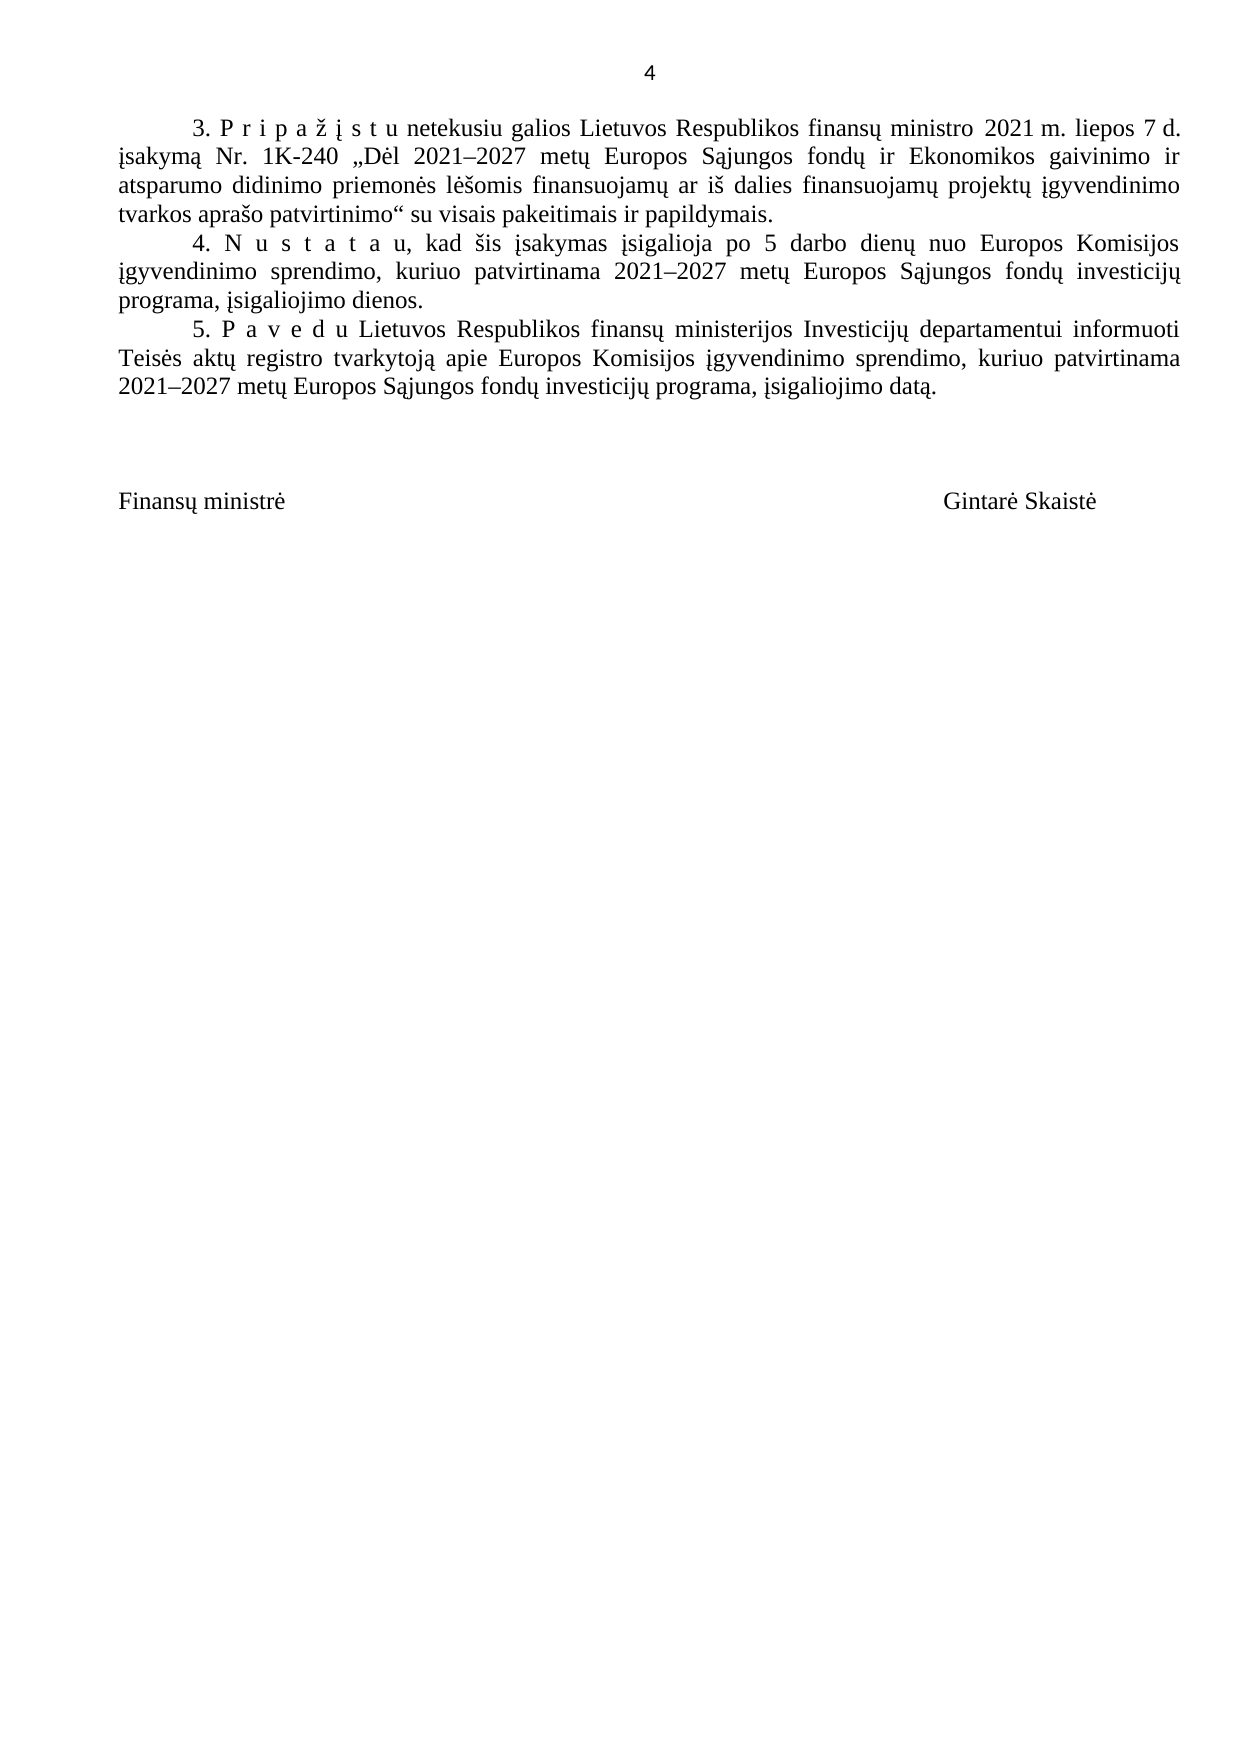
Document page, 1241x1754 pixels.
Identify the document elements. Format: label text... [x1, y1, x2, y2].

text Finansų ministrė Gintarė Skaistė [118, 486, 1181, 515]
text 5. P a v e d u Lietuvos Respublikos finansų ministerijos Investicijų departamentui informuoti Teisės aktų registro tvarkytoją apie Europos Komisijos įgyvendinimo sprendimo, kuriuo patvirtinama 2021–2027 metų Europos Sąjungos fondų investicijų programa, įsigaliojimo datą. [118, 314, 1181, 400]
text 4. N u s t a t a u, kad šis įsakymas įsigalioja po 5 darbo dienų nuo Europos Komisijos įgyvendinimo sprendimo, kuriuo patvirtinama 2021–2027 metų Europos Sąjungos fondų investicijų programa, įsigaliojimo dienos. [118, 228, 1181, 314]
text 3. P r i p a ž į s t u netekusiu galios Lietuvos Respublikos finansų ministro 2021 m. liepos 7 d. įsakymą Nr. 1K-240 „Dėl 2021–2027 metų Europos Sąjungos fondų ir Ekonomikos gaivinimo ir atsparumo didinimo priemonės lėšomis finansuojamų ar iš dalies finansuojamų projektų įgyvendinimo tvarkos aprašo patvirtinimo“ su visais pakeitimais ir papildymais. [118, 113, 1181, 228]
